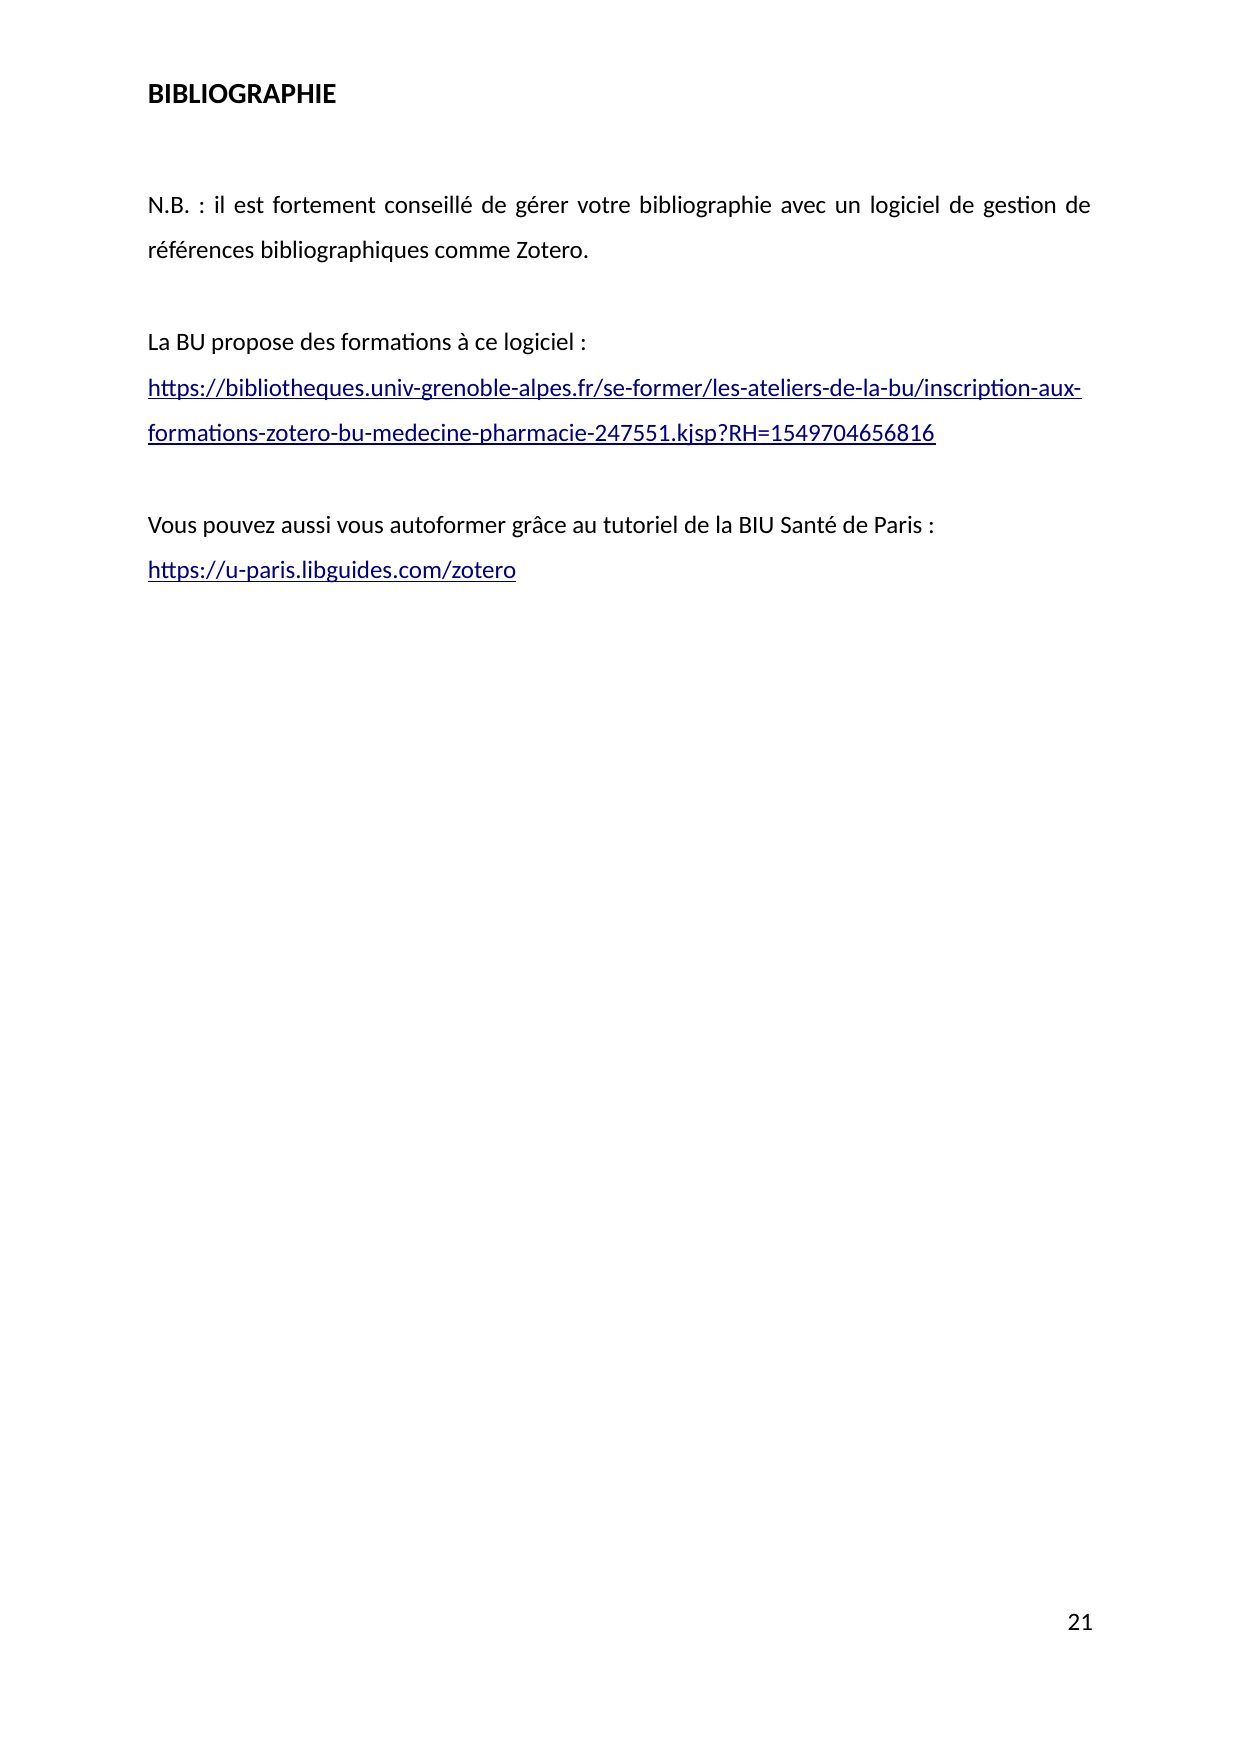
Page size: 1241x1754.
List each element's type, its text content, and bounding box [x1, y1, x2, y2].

text La BU propose des formations à ce logiciel : [148, 326, 1093, 356]
text N.B. : il est fortement conseillé de gérer votre bibliographie avec un logiciel de gestion de références bibliographiques comme Zotero. [148, 189, 1093, 265]
text BIBLIOGRAPHIE [148, 75, 1093, 111]
text https://bibliotheques.univ-grenoble-alpes.fr/se-former/les-ateliers-de-la-bu/inscription-aux-formations-zotero-bu-medecine-pharmacie-247551.kjsp?RH=1549704656816 [148, 372, 1093, 448]
text https://u-paris.libguides.com/zotero [148, 554, 1093, 585]
text Vous pouvez aussi vous autoformer grâce au tutoriel de la BIU Santé de Paris : [148, 509, 1093, 539]
